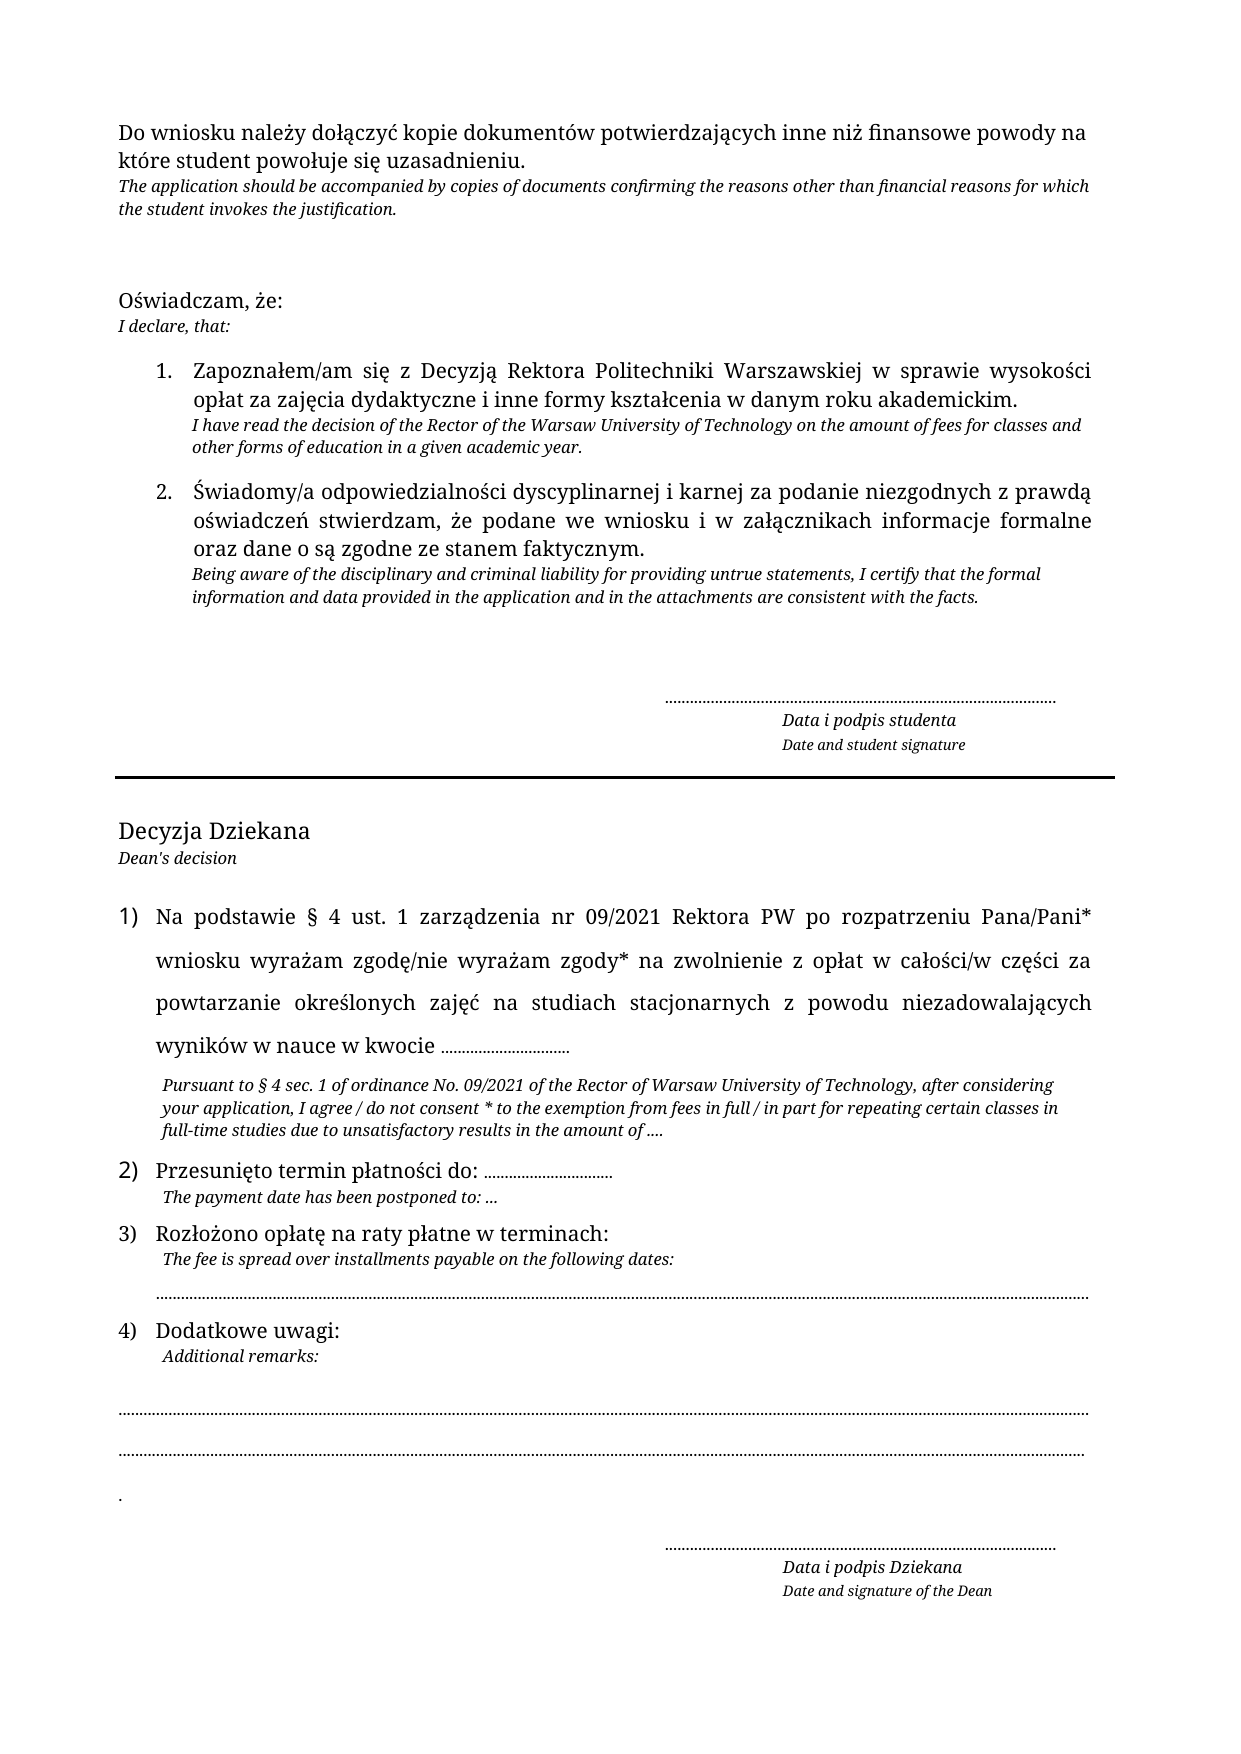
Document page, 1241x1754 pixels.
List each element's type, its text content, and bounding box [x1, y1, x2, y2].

text Data i podpis studenta [708, 708, 1092, 731]
text ......................................................................................................................................................................................................................................... [118, 1397, 1092, 1420]
text ................................................................................................................................................................................................................................ [156, 1282, 1092, 1305]
list Dodatkowe uwagi: [118, 1316, 1092, 1344]
text The fee is spread over installments payable on the following dates: [162, 1248, 1092, 1271]
text Additional remarks: [162, 1344, 1092, 1367]
text Oświadczam, że: [118, 286, 1092, 315]
text Pursuant to § 4 sec. 1 of ordinance No. 09/2021 of the Rector of Warsaw University of Technology, after considering your application, I agree / do not consent * to the exemption from fees in full / in part for repeating certain classes in full-time studies due to unsatisfactory results in the amount of .... [162, 1073, 1092, 1142]
text I declare, that: [118, 315, 1092, 337]
list Świadomy/a odpowiedzialności dyscyplinarnej i karnej za podanie niezgodnych z prawdą oświadczeń stwierdzam, że podane we wniosku i w załącznikach informacje formalne oraz dane o są zgodne ze stanem faktycznym. [156, 477, 1092, 563]
text The payment date has been postponed to: ... [162, 1185, 1092, 1208]
text ........................................................................................................................................................................................................................................ [118, 1439, 1092, 1461]
list Na podstawie § 4 ust. 1 zarządzenia nr 09/2021 Rektora PW po rozpatrzeniu Pana/Pani* wniosku wyrażam zgodę/nie wyrażam zgody* na zwolnienie z opłat w całości/w części za powtarzanie określonych zajęć na studiach stacjonarnych z powodu niezadowalających wyników w nauce w kwocie ............................... [118, 900, 1092, 1059]
text Dean's decision [118, 846, 1092, 869]
text I have read the decision of the Rector of the Warsaw University of Technology on the amount of fees for classes and other forms of education in a given academic year. [192, 413, 1092, 458]
text Decyzja Dziekana [118, 815, 1092, 846]
text Do wniosku należy dołączyć kopie dokumentów potwierdzających inne niż finansowe powody na które student powołuje się uzasadnieniu. [118, 118, 1092, 175]
list Rozłożono opłatę na raty płatne w terminach: [118, 1219, 1092, 1248]
list Przesunięto termin płatności do: ............................... [118, 1154, 1092, 1185]
text The application should be accompanied by copies of documents confirming the reasons other than financial reasons for which the student invokes the justification. [118, 175, 1092, 220]
text .............................................................................................. [664, 1532, 1092, 1555]
text .............................................................................................. [664, 686, 1092, 708]
text Date and signature of the Dean [708, 1581, 1092, 1601]
text Date and student signature [708, 734, 1092, 754]
text . [118, 1483, 1092, 1506]
text Data i podpis Dziekana [708, 1555, 1092, 1578]
list Zapoznałem/am się z Decyzją Rektora Politechniki Warszawskiej w sprawie wysokości opłat za zajęcia dydaktyczne i inne formy kształcenia w danym roku akademickim. [156, 356, 1092, 413]
text Being aware of the disciplinary and criminal liability for providing untrue statements, I certify that the formal information and data provided in the application and in the attachments are consistent with the facts. [192, 563, 1092, 608]
